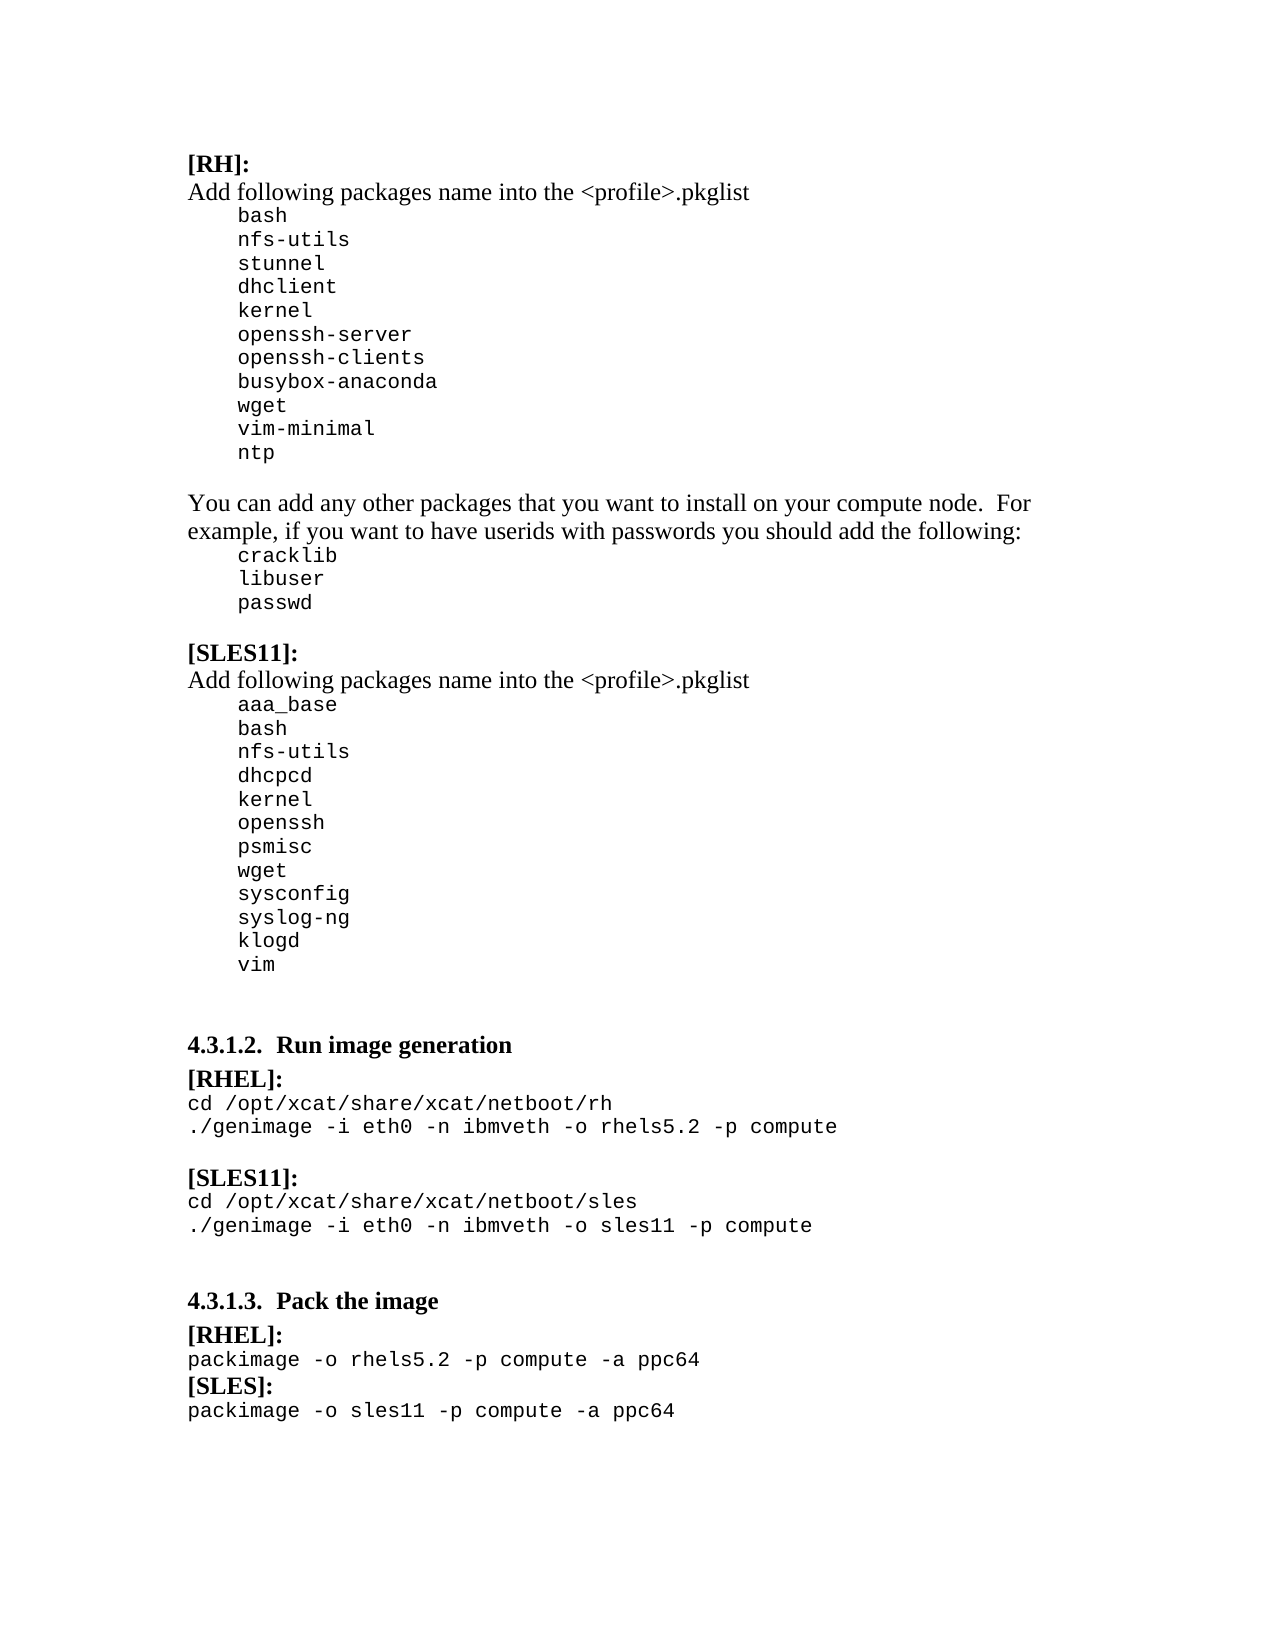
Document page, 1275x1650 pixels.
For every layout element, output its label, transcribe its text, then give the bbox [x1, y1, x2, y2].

text [RHEL]: [187, 440, 1087, 467]
text 2. If ssh is working but cannot login without password, force exchange the ssh key to the compute node using xdsh: [187, 801, 1087, 857]
text 1. Check that ssh service on the node is working and you can login without password [187, 773, 1087, 801]
text [RHEL]: [187, 184, 1087, 212]
text chtab key="useSSHonAIX" site.value=yes [187, 1293, 1087, 1321]
subtitle Requirements [187, 1091, 1087, 1123]
text [SLES11]: [187, 283, 1087, 310]
text packimage -o rhels5.2 -p compute -a ppc64 [187, 467, 1087, 491]
subtitle Check the installation result [187, 737, 1087, 767]
text xdsh pnode1 -K [187, 857, 1087, 882]
subtitle Pack the image [187, 406, 1087, 433]
text The Lpar , CEC, or BPA has been defined in the nodelist, nodehm, nodetype, vpd, ppc tables. [187, 1382, 1087, 1437]
text POWER5 and POWER6 Licensed Internal Code updates must meet the following prerequisites: [187, 1129, 1087, 1185]
subtitle Use network boot to start the installation [187, 652, 1087, 682]
subtitle Firmware upgrade [187, 1029, 1087, 1066]
text ./genimage -i eth0 -n ibmveth -o rhels5.2 -p compute [187, 235, 1087, 259]
text [SLES]: [187, 491, 1087, 519]
text packimage -o sles11 -p compute -a ppc64 [187, 519, 1087, 542]
text [AIX] [187, 1210, 1087, 1237]
text ./genimage -i eth0 -n ibmveth -o sles11 -p compute [187, 334, 1087, 358]
subtitle Define the necessary attributes [187, 1346, 1087, 1376]
text rnetboot pnode2 [187, 688, 1087, 712]
subtitle Set the node status ready for network boot [187, 567, 1087, 597]
subtitle Enable the HMC to allow remote ssh connections. [187, 1185, 1087, 1210]
text cd /opt/xcat/share/xcat/netboot/rh [187, 212, 1087, 235]
text nodeset pnode2 netboot [187, 604, 1087, 627]
subtitle Run image generation [187, 150, 1087, 178]
text xdsh pnode1 date [187, 933, 1087, 957]
text cd /opt/xcat/share/xcat/netboot/sles [187, 310, 1087, 334]
text Ensure that ssh is installed on the AIX xCAT management node. If you are using an AIX management node, make sure the value of "useSSHonAIX" is “yes” in the site table. [187, 1237, 1087, 1293]
text After exchanging ssh key, following command should work. [187, 905, 1087, 933]
